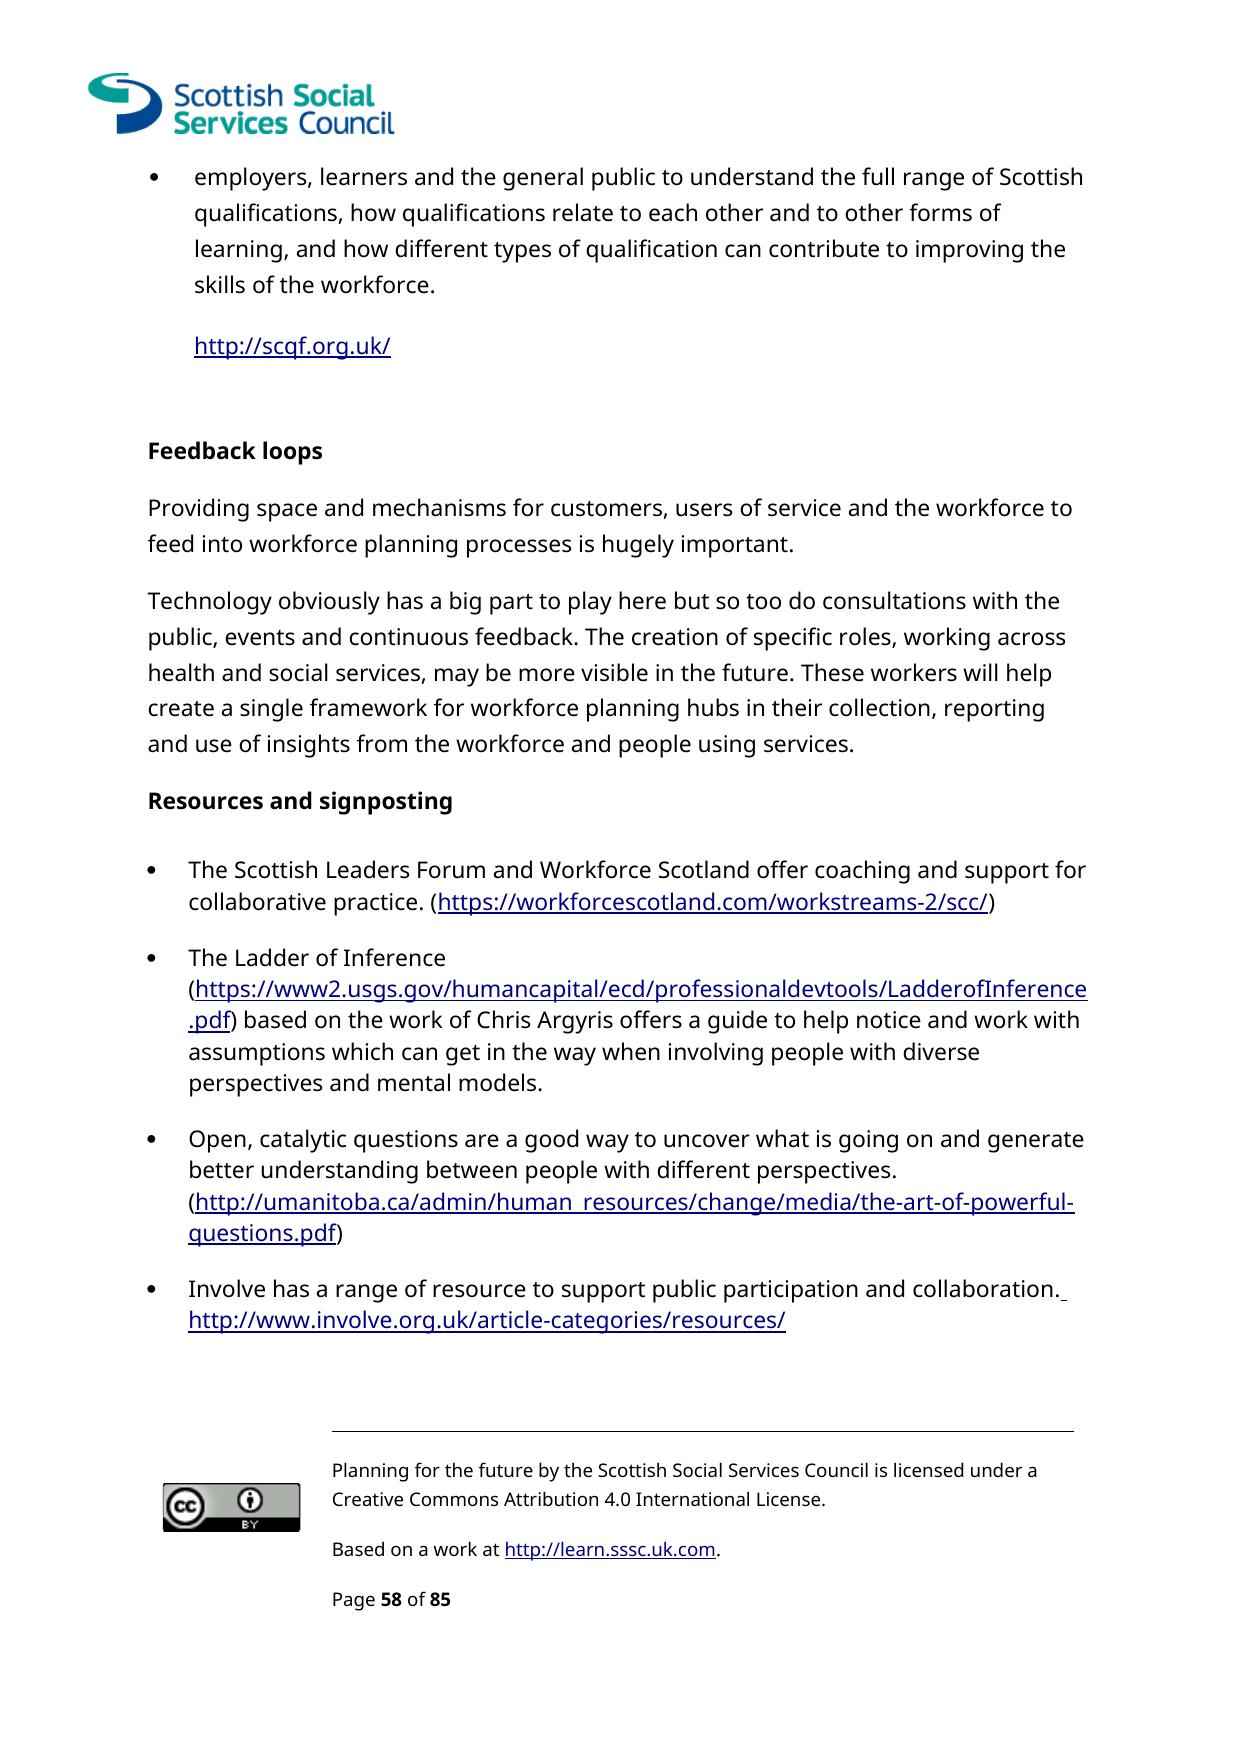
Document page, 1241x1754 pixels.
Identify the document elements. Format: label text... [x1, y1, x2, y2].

list The Ladder of Inference (https://www2.usgs.gov/humancapital/ecd/professionaldevtools/LadderofInference.pdf) based on the work of Chris Argyris offers a guide to help notice and work with assumptions which can get in the way when involving people with diverse perspectives and mental models. [147, 942, 1090, 1098]
text Technology obviously has a big part to play here but so too do consultations with the public, events and continuous feedback. The creation of specific roles, working across health and social services, may be more visible in the future. These workers will help create a single framework for workforce planning hubs in their collection, reporting and use of insights from the workforce and people using services. [147, 584, 1090, 759]
text Resources and signposting [147, 785, 1090, 816]
text Feedback loops [147, 435, 1090, 466]
list Involve has a range of resource to support public participation and collaboration. http://www.involve.org.uk/article-categories/resources/ [147, 1273, 1090, 1336]
list http://scqf.org.uk/ [194, 330, 1090, 361]
text Providing space and mechanisms for customers, users of service and the workforce to feed into workforce planning processes is hugely important. [147, 492, 1090, 559]
list employers, learners and the general public to understand the full range of Scottish qualifications, how qualifications relate to each other and to other forms of learning, and how different types of qualification can contribute to improving the skills of the workforce. [150, 161, 1090, 300]
list The Scottish Leaders Forum and Workforce Scotland offer coaching and support for collaborative practice. (https://workforcescotland.com/workstreams-2/scc/) [147, 854, 1090, 917]
list Open, catalytic questions are a good way to uncover what is going on and generate better understanding between people with different perspectives. (http://umanitoba.ca/admin/human_resources/change/media/the-art-of-powerful-questions.pdf) [147, 1123, 1090, 1248]
